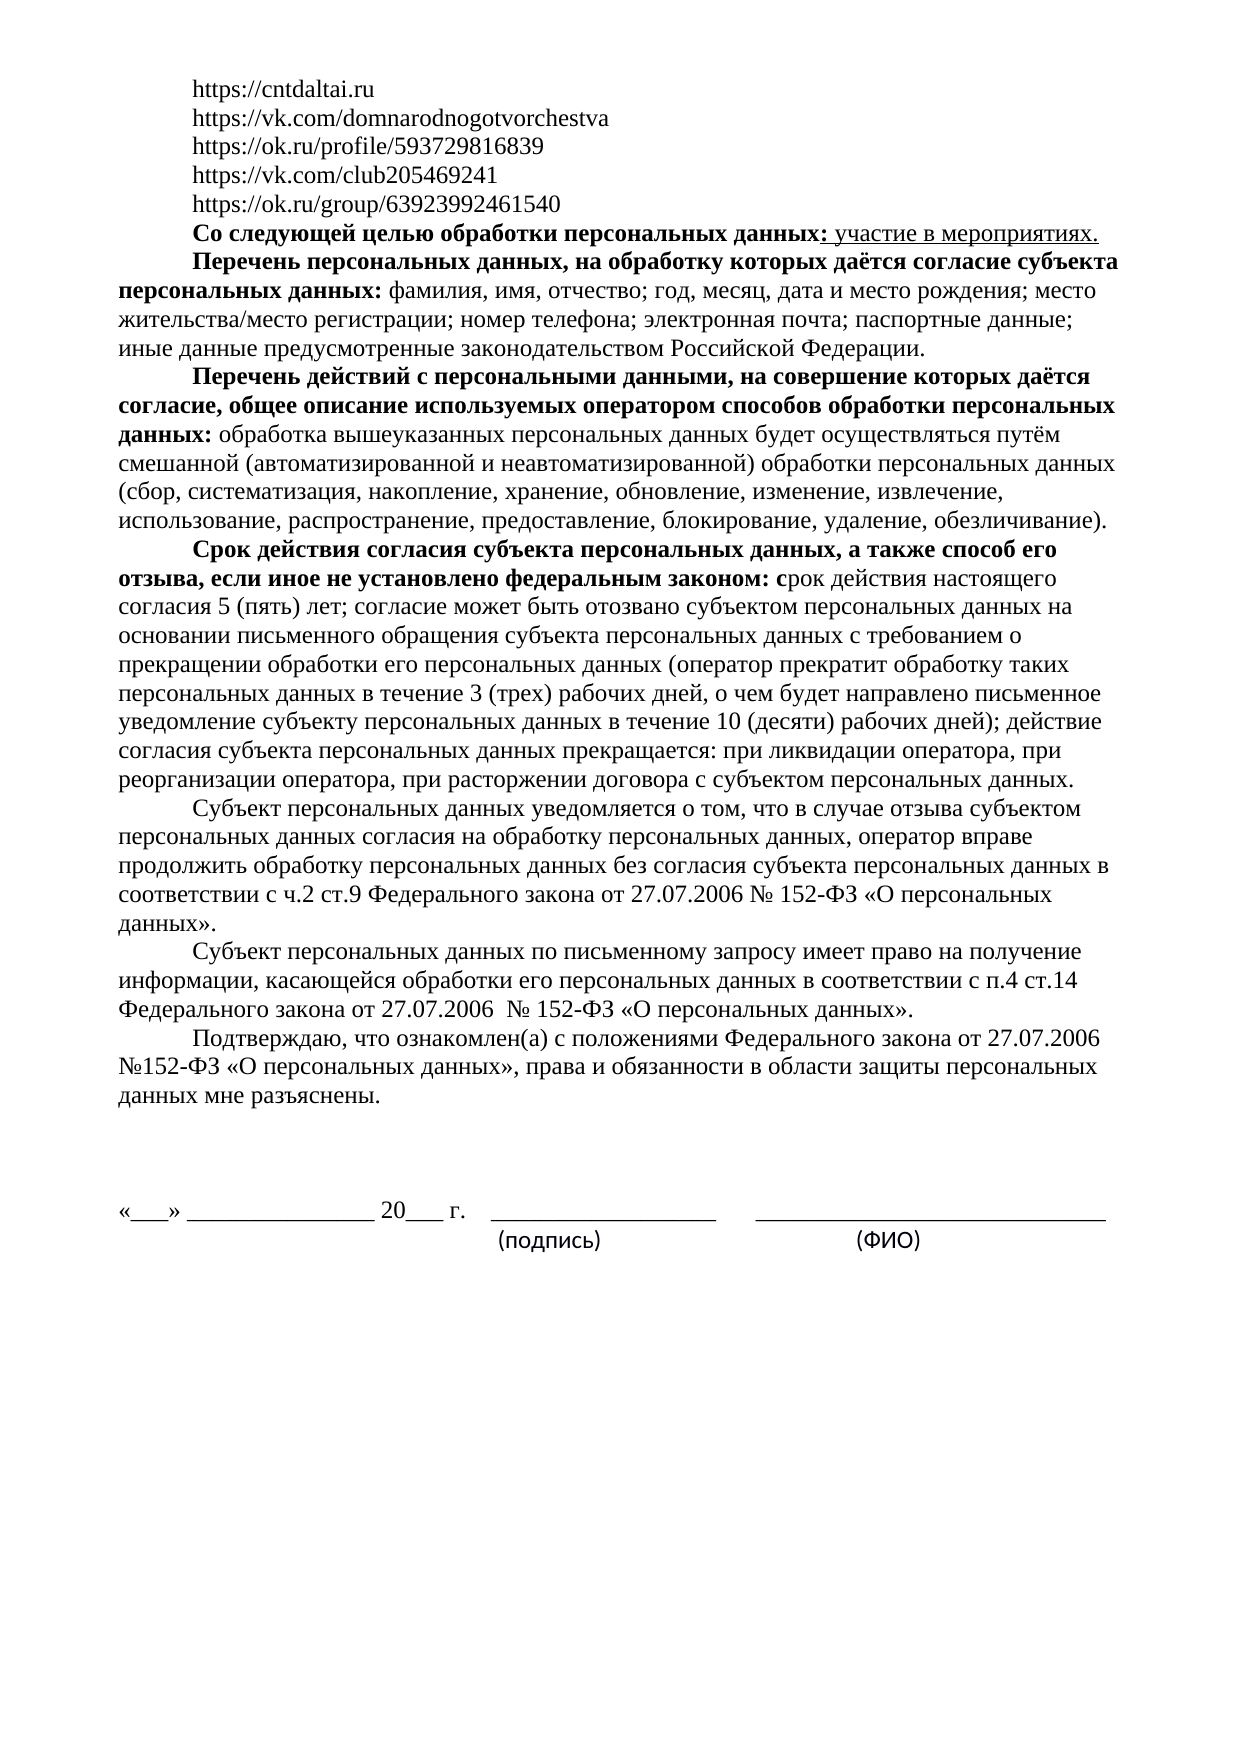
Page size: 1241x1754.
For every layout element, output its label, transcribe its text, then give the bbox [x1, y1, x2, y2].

text https://ok.ru/group/63923992461540 [118, 189, 1123, 218]
text https://vk.com/domnarodnogotvorchestva [118, 103, 1123, 131]
text Субъект персональных данных по письменному запросу имеет право на получение информации, касающейся обработки его персональных данных в соответствии с п.4 ст.14 Федерального закона от 27.07.2006 № 152-ФЗ «О персональных данных». [118, 936, 1123, 1023]
text Перечень действий с персональными данными, на совершение которых даётся согласие, общее описание используемых оператором способов обработки персональных данных: обработка вышеуказанных персональных данных будет осуществляться путём смешанной (автоматизированной и неавтоматизированной) обработки персональных данных (сбор, систематизация, накопление, хранение, обновление, изменение, извлечение, использование, распространение, предоставление, блокирование, удаление, обезличивание). [118, 361, 1123, 534]
text Со следующей целью обработки персональных данных: участие в мероприятиях. [118, 218, 1123, 246]
text (подпись) (ФИО) [118, 1224, 1123, 1254]
text «___» _______________ 20___ г. __________________ ____________________________ [118, 1195, 1123, 1224]
text Подтверждаю, что ознакомлен(а) с положениями Федерального закона от 27.07.2006 №152-ФЗ «О персональных данных», права и обязанности в области защиты персональных данных мне разъяснены. [118, 1023, 1123, 1109]
text Субъект персональных данных уведомляется о том, что в случае отзыва субъектом персональных данных согласия на обработку персональных данных, оператор вправе продолжить обработку персональных данных без согласия субъекта персональных данных в соответствии с ч.2 ст.9 Федерального закона от 27.07.2006 № 152-ФЗ «О персональных данных». [118, 793, 1123, 936]
text https://ok.ru/profile/593729816839 [118, 131, 1123, 160]
text https://cntdaltai.ru [118, 74, 1123, 103]
text https://vk.com/club205469241 [118, 160, 1123, 189]
text Срок действия согласия субъекта персональных данных, а также способ его отзыва, если иное не установлено федеральным законом: срок действия настоящего согласия 5 (пять) лет; согласие может быть отозвано субъектом персональных данных на основании письменного обращения субъекта персональных данных с требованием о прекращении обработки его персональных данных (оператор прекратит обработку таких персональных данных в течение 3 (трех) рабочих дней, о чем будет направлено письменное уведомление субъекту персональных данных в течение 10 (десяти) рабочих дней); действие согласия субъекта персональных данных прекращается: при ликвидации оператора, при реорганизации оператора, при расторжении договора с субъектом персональных данных. [118, 534, 1123, 793]
text Перечень персональных данных, на обработку которых даётся согласие субъекта персональных данных: фамилия, имя, отчество; год, месяц, дата и место рождения; место жительства/место регистрации; номер телефона; электронная почта; паспортные данные; иные данные предусмотренные законодательством Российской Федерации. [118, 246, 1123, 361]
